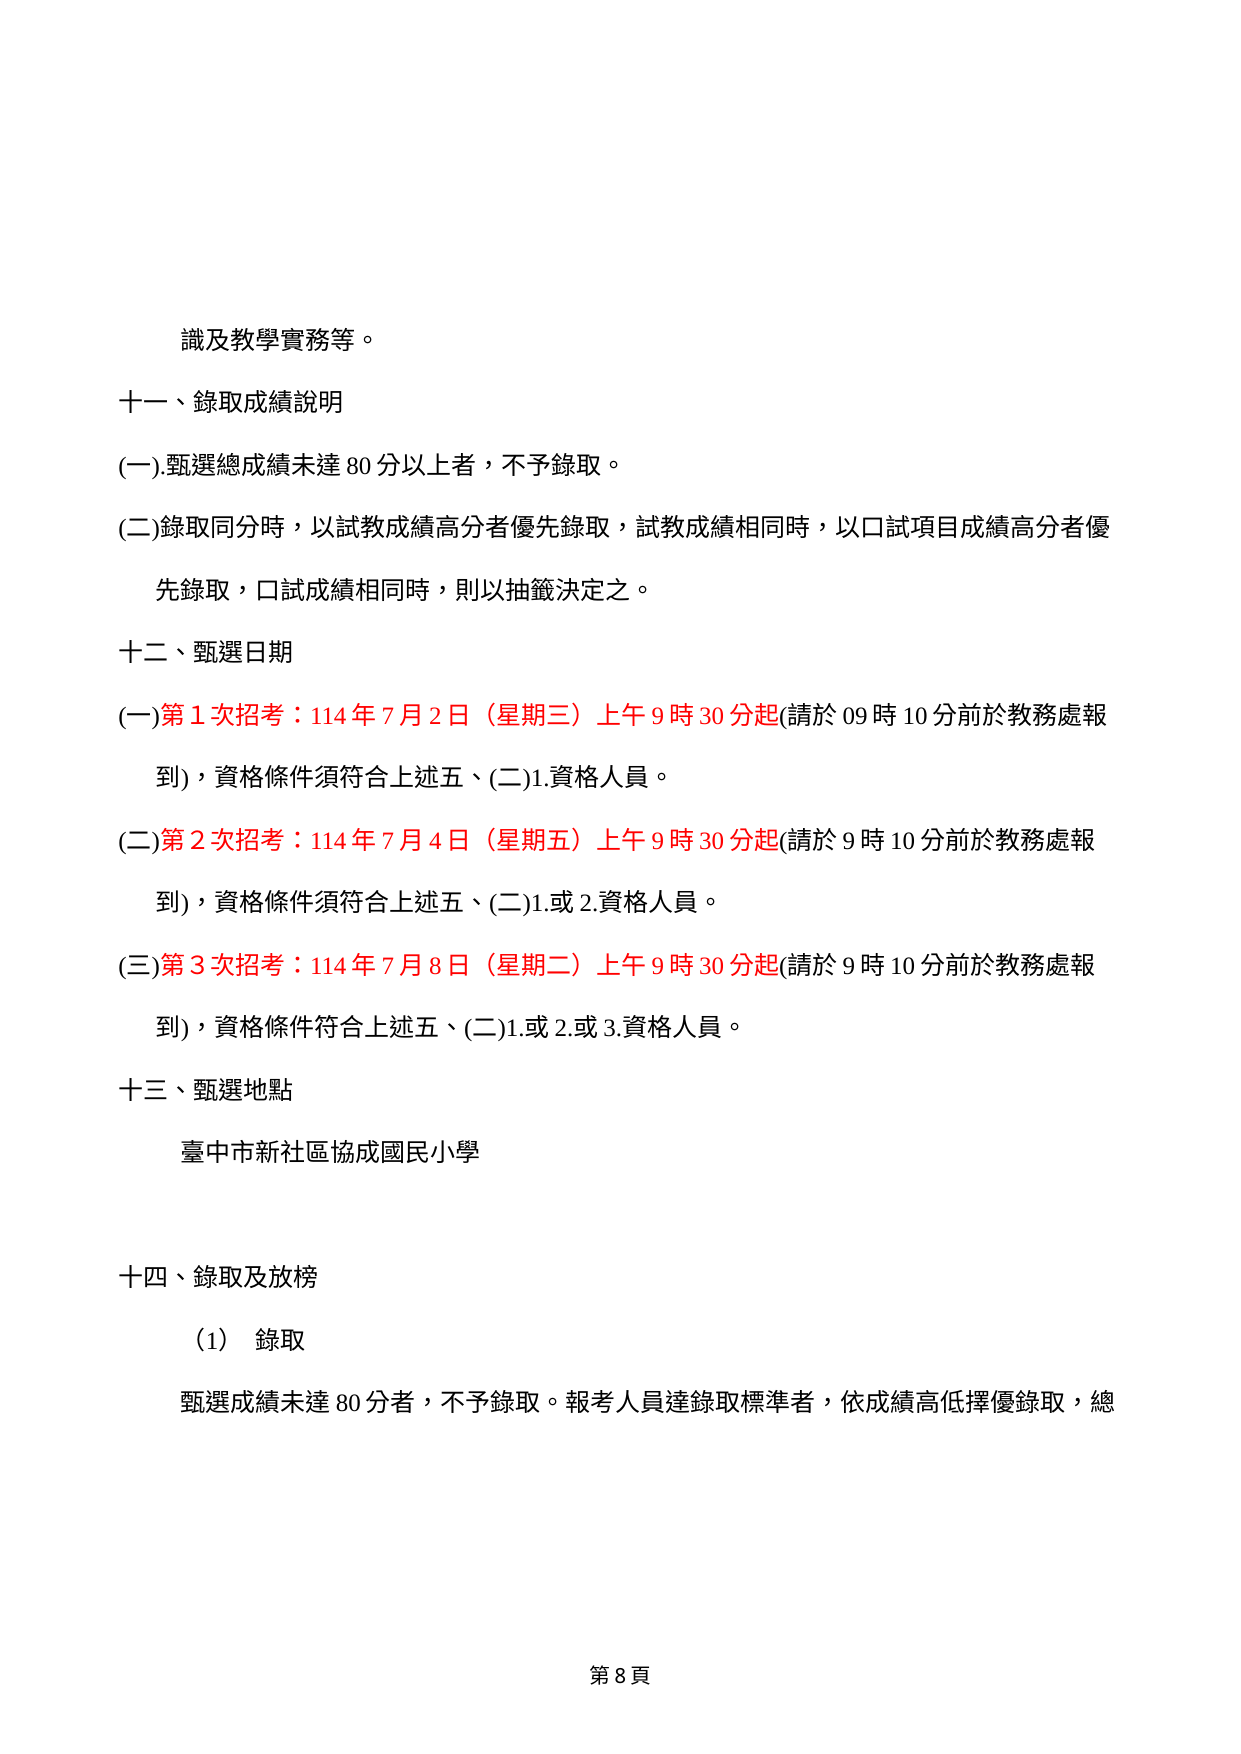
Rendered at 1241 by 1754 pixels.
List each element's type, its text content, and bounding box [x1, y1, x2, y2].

text 十一、錄取成績說明 [118, 359, 1122, 422]
text (一).甄選總成績未達80分以上者，不予錄取。 [118, 422, 1122, 484]
text (三)第３次招考：114年7月8日（星期二）上午9時30分起(請於9時10分前於教務處報到)，資格條件符合上述五、(二)1.或2.或3.資格人員。 [118, 922, 1122, 1047]
text 十三、甄選地點 [118, 1047, 1122, 1109]
text (二)錄取同分時，以試教成績高分者優先錄取，試教成績相同時，以口試項目成績高分者優先錄取，口試成績相同時，則以抽籤決定之。 [118, 484, 1122, 609]
text 臺中市新社區協成國民小學 [181, 1109, 1122, 1172]
text 甄選成績未達80分者，不予錄取。報考人員達錄取標準者，依成績高低擇優錄取，總 [181, 1359, 1122, 1422]
text 十四、錄取及放榜 [118, 1234, 1122, 1297]
text 十二、甄選日期 [118, 609, 1122, 672]
text (二)第２次招考：114年7月4日（星期五）上午9時30分起(請於9時10分前於教務處報到)，資格條件須符合上述五、(二)1.或2.資格人員。 [118, 797, 1122, 922]
list 錄取 [181, 1297, 1122, 1359]
text 識及教學實務等。 [143, 297, 1122, 359]
text (一)第１次招考：114年7月2日（星期三）上午9時30分起(請於09時10分前於教務處報到)，資格條件須符合上述五、(二)1.資格人員。 [118, 672, 1122, 797]
